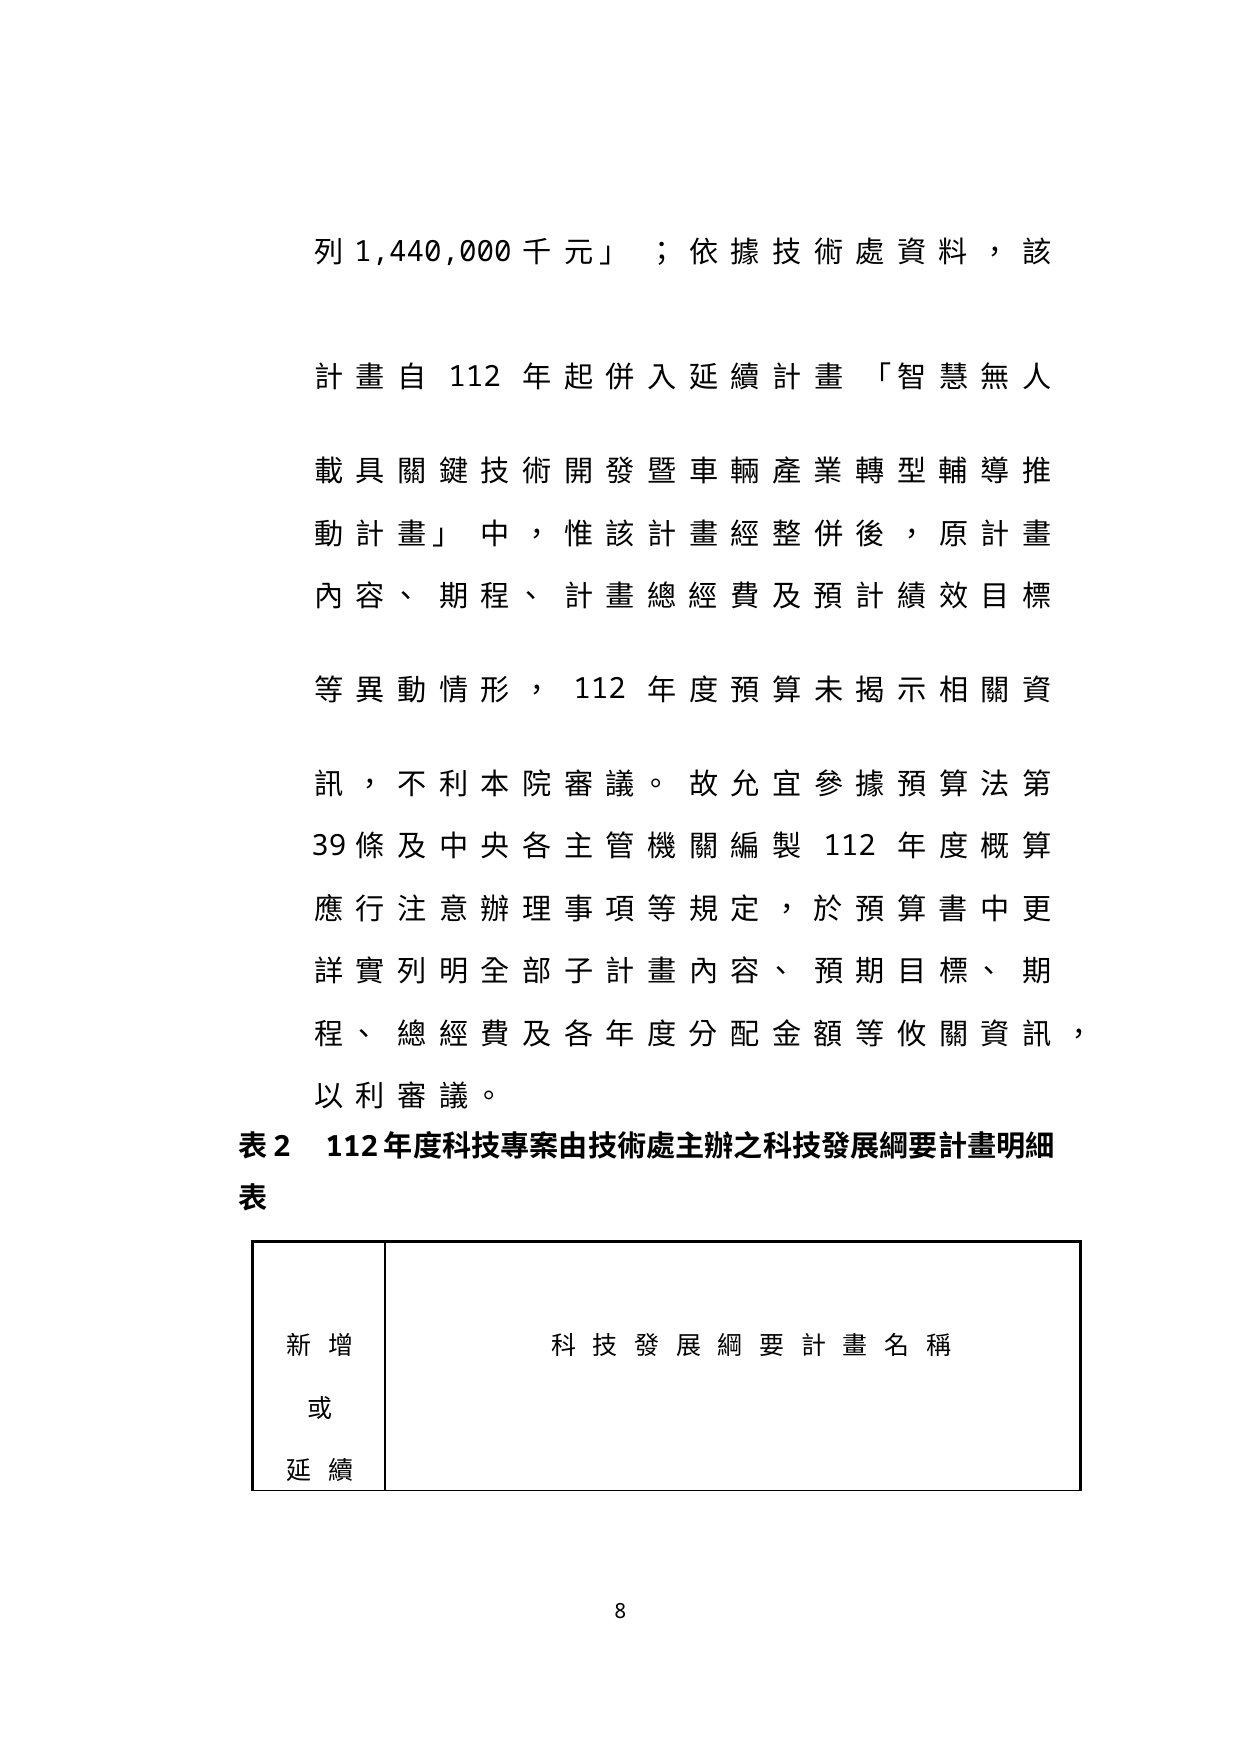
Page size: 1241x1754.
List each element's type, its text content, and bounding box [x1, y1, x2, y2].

text 3.以111年度技術處主辦之新興計畫「次世代車電創新研發環境建構及關鍵系統技術開發」為例，111年度預算列明該新興計畫：「計畫期程自111年至114年止，技術處總經費預估編列1,883,751千元。111年經費編列443,751千元、未來尚須編列1,440,000千元」；依據技術處資料，該計畫自112年起併入延續計畫「智慧無人載具關鍵技術開發暨車輛產業轉型輔導推動計畫」中，惟該計畫經整併後，原計畫內容、期程、計畫總經費及預計績效目標等異動情形，112年度預算未揭示相關資訊，不利本院審議。故允宜參據預算法第39條及中央各主管機關編製112年度概算應行注意辦理事項等規定，於預算書中更詳實列明全部子計畫內容、預期目標、期程、總經費及各年度分配金額等攸關資訊，以利審議。 [271, 177, 1058, 1115]
table_header 科技發展綱要計畫名稱 [386, 1243, 1079, 1490]
table_header 新增或 延續 [254, 1243, 384, 1490]
text 表2 112年度科技專案由技術處主辦之科技發展綱要計畫明細表 [238, 1115, 1058, 1219]
